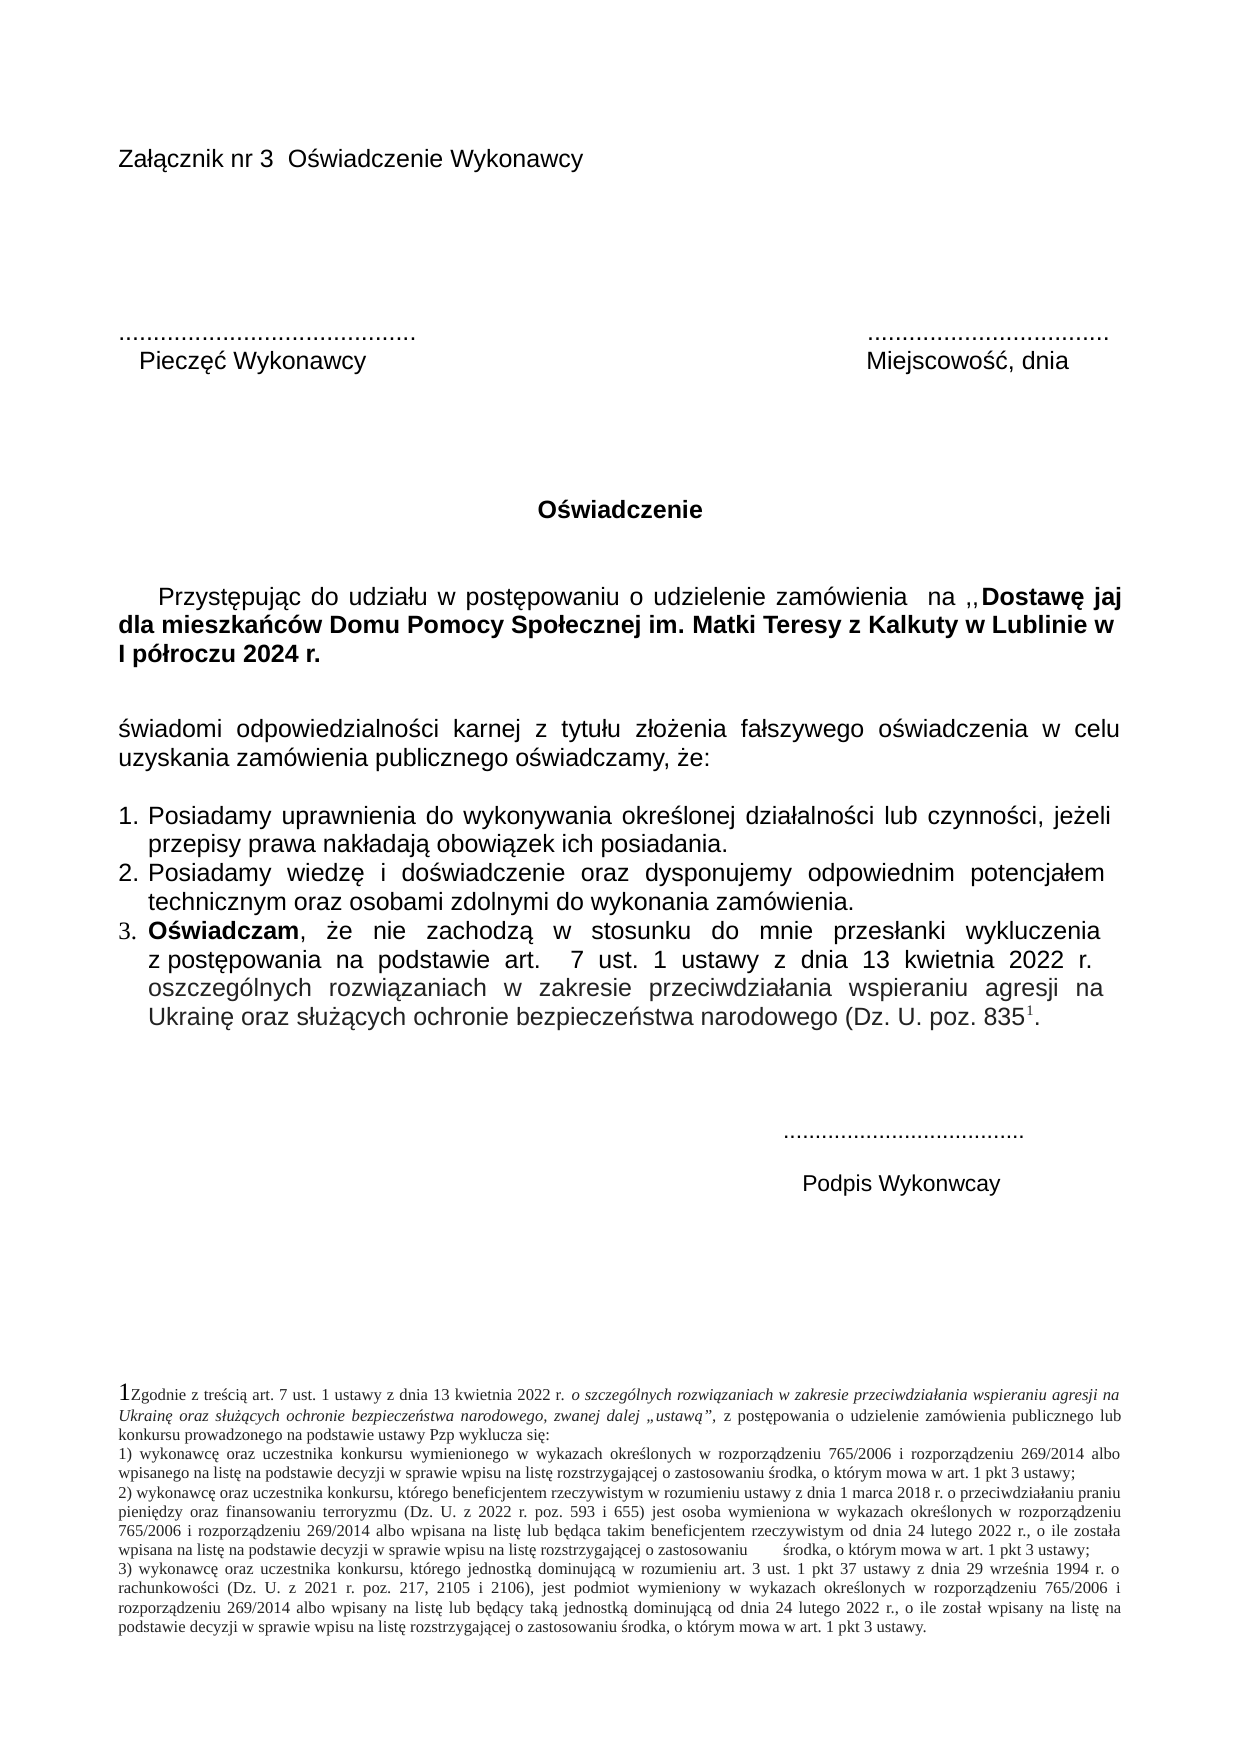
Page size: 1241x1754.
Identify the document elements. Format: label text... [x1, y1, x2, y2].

text ...................................... [118, 1117, 1122, 1143]
list 2) wykonawcę oraz uczestnika konkursu, którego beneficjentem rzeczywistym w rozumieniu ustawy z dnia 1 marca 2018 r. o przeciwdziałaniu praniu pieniędzy oraz finansowaniu terroryzmu (Dz. U. z 2022 r. poz. 593 i 655) jest osoba wymieniona w wykazach określonych w rozporządzeniu 765/2006 i rozporządzeniu 269/2014 albo wpisana na listę lub będąca takim beneficjentem rzeczywistym od dnia 24 lutego 2022 r., o ile została wpisana na listę na podstawie decyzji w sprawie wpisu na listę rozstrzygającej o zastosowaniu środka, o którym mowa w art. 1 pkt 3 ustawy; [118, 1482, 1122, 1559]
text Oświadczenie Przystępując do udziału w postępowaniu o udzielenie zamówienia na ,,Dostawę jaj dla mieszkańców Domu Pomocy Społecznej im. Matki Teresy z Kalkuty w Lublinie w I półroczu 2024 r. [118, 467, 1122, 668]
list 3) wykonawcę oraz uczestnika konkursu, którego jednostką dominującą w rozumieniu art. 3 ust. 1 pkt 37 ustawy z dnia 29 września 1994 r. o rachunkowości (Dz. U. z 2021 r. poz. 217, 2105 i 2106), jest podmiot wymieniony w wykazach określonych w rozporządzeniu 765/2006 i rozporządzeniu 269/2014 albo wpisany na listę lub będący taką jednostką dominującą od dnia 24 lutego 2022 r., o ile został wpisany na listę na podstawie decyzji w sprawie wpisu na listę rozstrzygającej o zastosowaniu środka, o którym mowa w art. 1 pkt 3 ustawy. [118, 1559, 1122, 1636]
text Podpis Wykonwcay [118, 1170, 1122, 1196]
list Posiadamy uprawnienia do wykonywania określonej działalności lub czynności, jeżeli przepisy prawa nakładają obowiązek ich posiadania. [118, 801, 1122, 858]
list Zgodnie z treścią art. 7 ust. 1 ustawy z dnia 13 kwietnia 2022 r. o szczególnych rozwiązaniach w zakresie przeciwdziałania wspieraniu agresji na Ukrainę oraz służących ochronie bezpieczeństwa narodowego, zwanej dalej „ustawą”, z postępowania o udzielenie zamówienia publicznego lub konkursu prowadzonego na podstawie ustawy Pzp wyklucza się: [118, 1377, 1122, 1444]
text świadomi odpowiedzialności karnej z tytułu złożenia fałszywego oświadczenia w celu uzyskania zamówienia publicznego oświadczamy, że: [118, 714, 1122, 772]
list 1) wykonawcę oraz uczestnika konkursu wymienionego w wykazach określonych w rozporządzeniu 765/2006 i rozporządzeniu 269/2014 albo wpisanego na listę na podstawie decyzji w sprawie wpisu na listę rozstrzygającej o zastosowaniu środka, o którym mowa w art. 1 pkt 3 ustawy; [118, 1444, 1122, 1482]
list Posiadamy wiedzę i doświadczenie oraz dysponujemy odpowiednim potencjałem technicznym oraz osobami zdolnymi do wykonania zamówienia. [118, 858, 1122, 916]
list Oświadczam, że nie zachodzą w stosunku do mnie przesłanki wykluczenia z postępowania na podstawie art. 7 ust. 1 ustawy z dnia 13 kwietnia 2022 r. oszczególnych rozwiązaniach w zakresie przeciwdziałania wspieraniu agresji na Ukrainę oraz służących ochronie bezpieczeństwa narodowego (Dz. U. poz. 835. [118, 916, 1122, 1031]
text Załącznik nr 3 Oświadczenie Wykonawcy ........................................... ................................... Pieczęć Wykonawcy Miejscowość, dnia [118, 144, 1122, 432]
